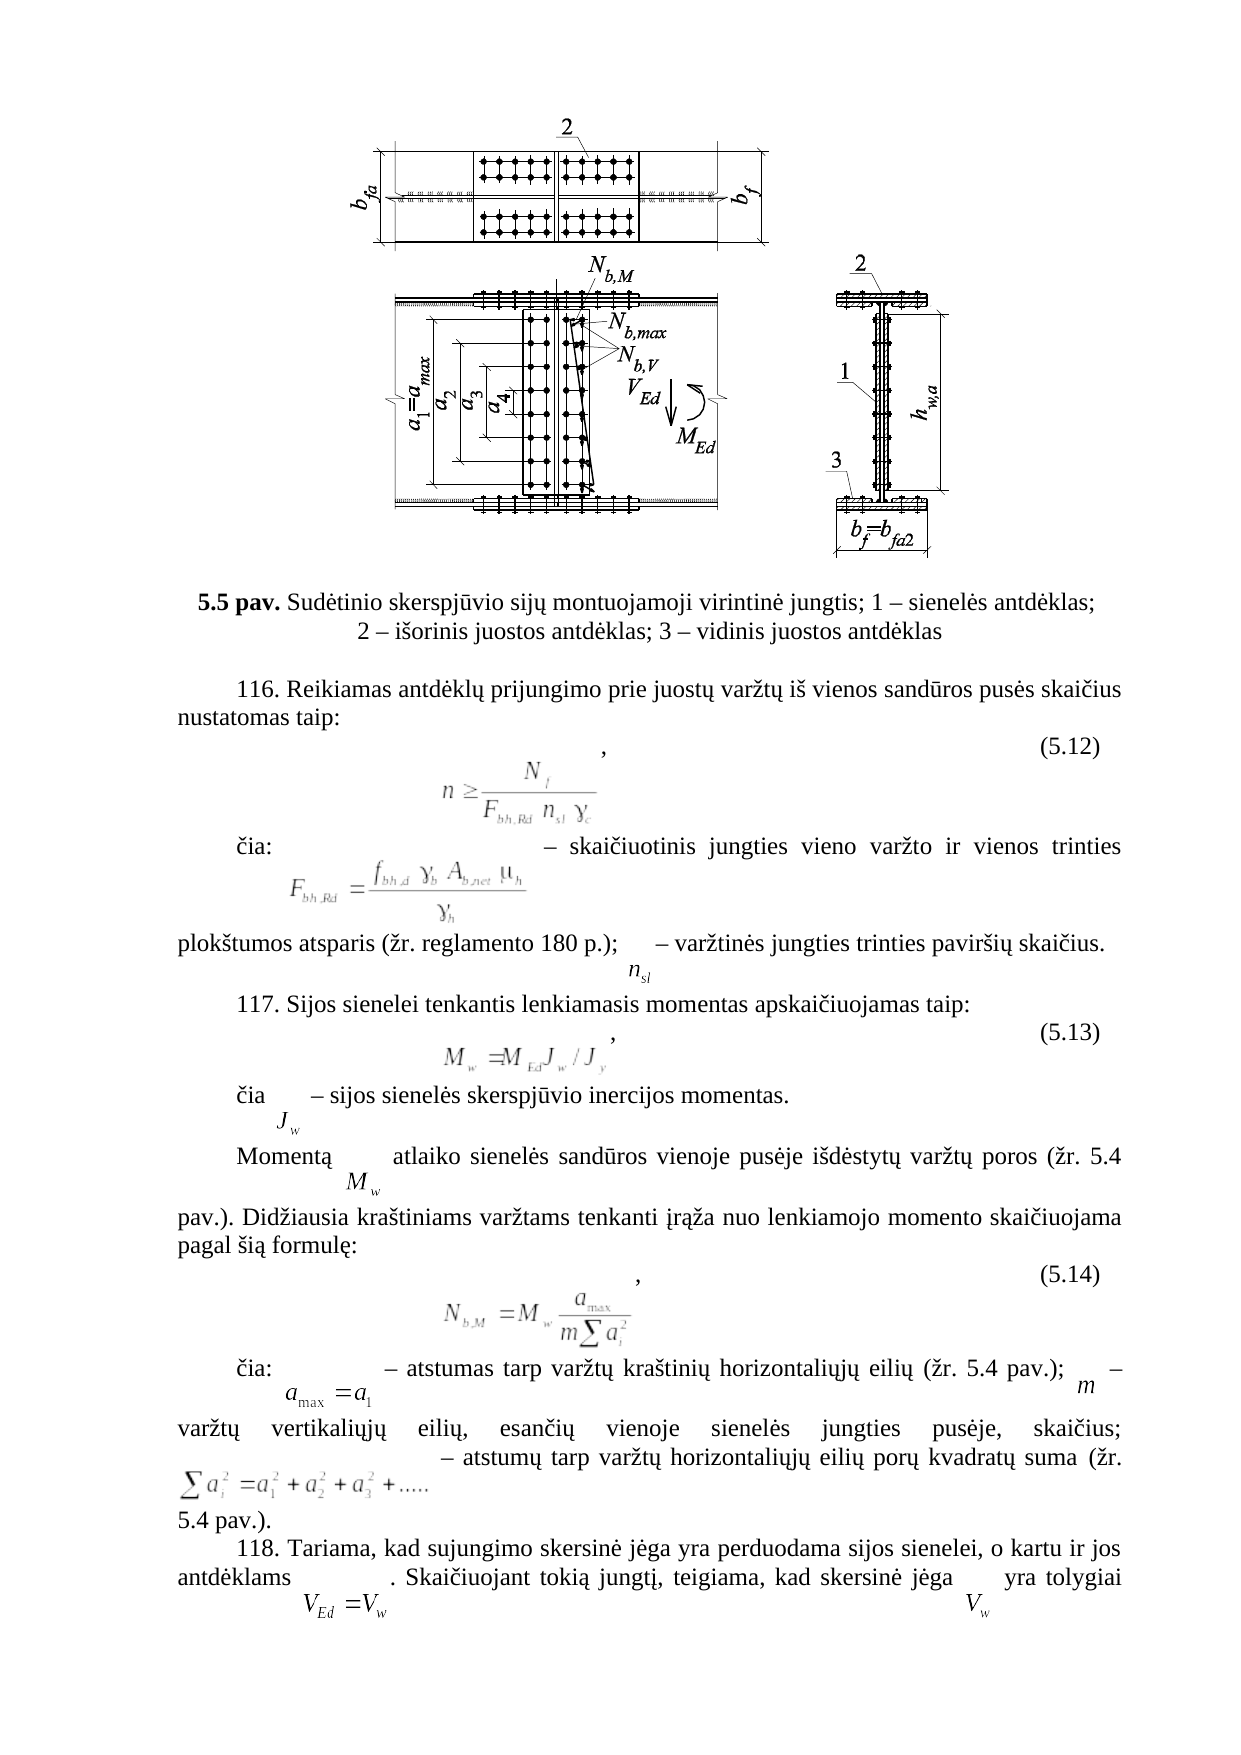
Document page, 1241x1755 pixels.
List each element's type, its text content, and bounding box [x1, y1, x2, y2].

text 2 – išorinis juostos antdėklas; 3 – vidinis juostos antdėklas [177, 616, 1122, 645]
text Momentą atlaiko sienelės sandūros vienoje pusėje išdėstytų varžtų poros (žr. 5.4 pav.). Didžiausia kraštiniams varžtams tenkanti įrąža nuo lenkiamojo momento skaičiuojama pagal šią formulę: [177, 1141, 1122, 1259]
text , (5.14) [177, 1259, 1122, 1353]
text čia: – atstumas tarp varžtų kraštinių horizontaliųjų eilių (žr. 5.4 pav.); – varžtų vertikaliųjų eilių, esančių vienoje sienelės jungties pusėje, skaičius; – atstumų tarp varžtų horizontaliųjų eilių porų kvadratų suma (žr. 5.4 pav.). [177, 1353, 1122, 1533]
text , (5.13) [177, 1017, 1122, 1080]
text , (5.12) [177, 731, 1122, 831]
text 118. Tariama, kad sujungimo skersinė jėga yra perduodama sijos sienelei, o kartu ir jos antdėklams . Skaičiuojant tokią jungtį, teigiama, kad skersinė jėga yra tolygiai [177, 1533, 1122, 1623]
text 5.5 pav. Sudėtinio skerspjūvio sijų montuojamoji virintinė jungtis; 1 – sienelės antdėklas; [177, 587, 1122, 616]
text 116. Reikiamas antdėklų prijungimo prie juostų varžtų iš vienos sandūros pusės skaičius nustatomas taip: [177, 674, 1122, 731]
text čia: – skaičiuotinis jungties vieno varžto ir vienos trinties plokštumos atsparis (žr. reglamento 180 p.); – varžtinės jungties trinties paviršių skaičius. [177, 831, 1122, 989]
text 117. Sijos sienelei tenkantis lenkiamasis momentas apskaičiuojamas taip: [177, 989, 1122, 1017]
text čia – sijos sienelės skerspjūvio inercijos momentas. [177, 1080, 1122, 1141]
